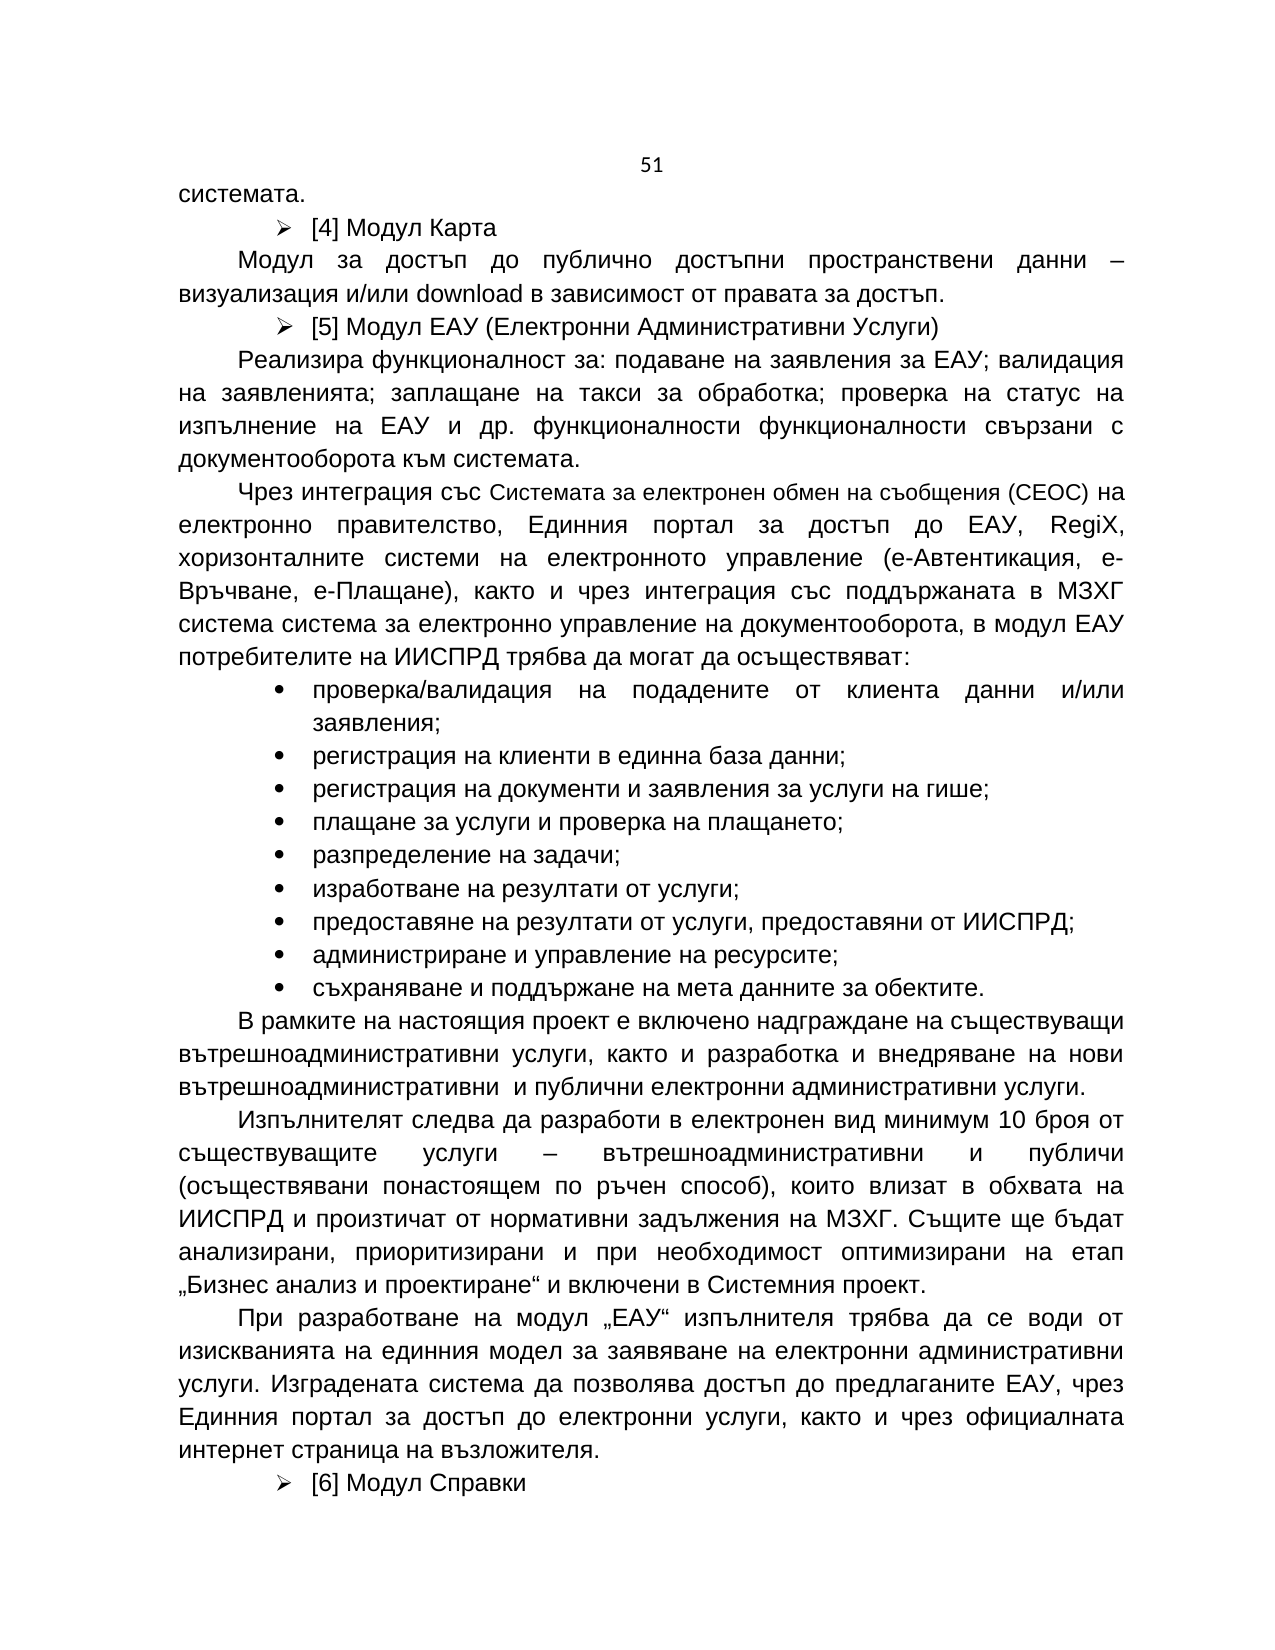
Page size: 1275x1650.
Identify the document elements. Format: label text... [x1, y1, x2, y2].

text Реализира функционалност за: подаване на заявления за ЕАУ; валидация на заявленията; заплащане на такси за обработка; проверка на статус на изпълнение на ЕАУ и др. функционалности функционалности свързани с документооборота към системата. [178, 345, 1125, 472]
text Чрез интеграция със Системата за електронен обмен на съобщения (СЕОС) на електронно правителство, Единния портал за достъп до ЕАУ, RegiX, хоризонталните системи на електронното управление (е-Автентикация, е-Връчване, е-Плащане), както и чрез интеграция със поддържаната в МЗХГ система система за електронно управление на документооборота, в модул ЕАУ потребителите на ИИСПРД трябва да могат да осъществяват: [178, 477, 1125, 671]
list администриране и управление на ресурсите; [275, 940, 1125, 969]
text В рамките на настоящия проект е включено надграждане на съществуващи вътрешноадминистративни услуги, както и разработка и внедряване на нови вътрешноадминистративни и публични електронни административни услуги. [178, 1006, 1125, 1101]
list [6] Модул Справки [275, 1468, 1125, 1497]
list [5] Модул ЕАУ (Електронни Административни Услуги) [275, 312, 1125, 340]
list съхраняване и поддържане на мета данните за обектите. [275, 973, 1125, 1002]
list [4] Модул Карта [275, 212, 1125, 241]
list регистрация на клиенти в единна база данни; [275, 741, 1125, 770]
text При разработване на модул „ЕАУ“ изпълнителя трябва да се води от изискванията на единния модел за заявяване на електронни административни услуги. Изградената система да позволява достъп до предлаганите ЕАУ, чрез Единния портал за достъп до електронни услуги, както и чрез официалната интернет страница на възложителя. [178, 1303, 1125, 1464]
text Модул за достъп до публично достъпни пространствени данни – визуализация и/или download в зависимост от правата за достъп. [178, 246, 1125, 307]
text системата. [178, 179, 1125, 208]
list плащане за услуги и проверка на плащането; [275, 807, 1125, 836]
list проверка/валидация на подадените от клиента данни и/или заявления; [275, 675, 1125, 737]
text Изпълнителят следва да разработи в електронен вид минимум 10 броя от съществуващите услуги – вътрешноадминистративни и публичи (осъществявани понастоящем по ръчен способ), които влизат в обхвата на ИИСПРД и произтичат от нормативни задължения на МЗХГ. Същите ще бъдат анализирани, приоритизирани и при необходимост оптимизирани на етап „Бизнес анализ и проектиране“ и включени в Системния проект. [178, 1105, 1125, 1299]
list изработване на резултати от услуги; [275, 873, 1125, 902]
list предоставяне на резултати от услуги, предоставяни от ИИСПРД; [275, 907, 1125, 936]
list разпределение на задачи; [275, 840, 1125, 869]
list регистрация на документи и заявления за услуги на гише; [275, 774, 1125, 803]
